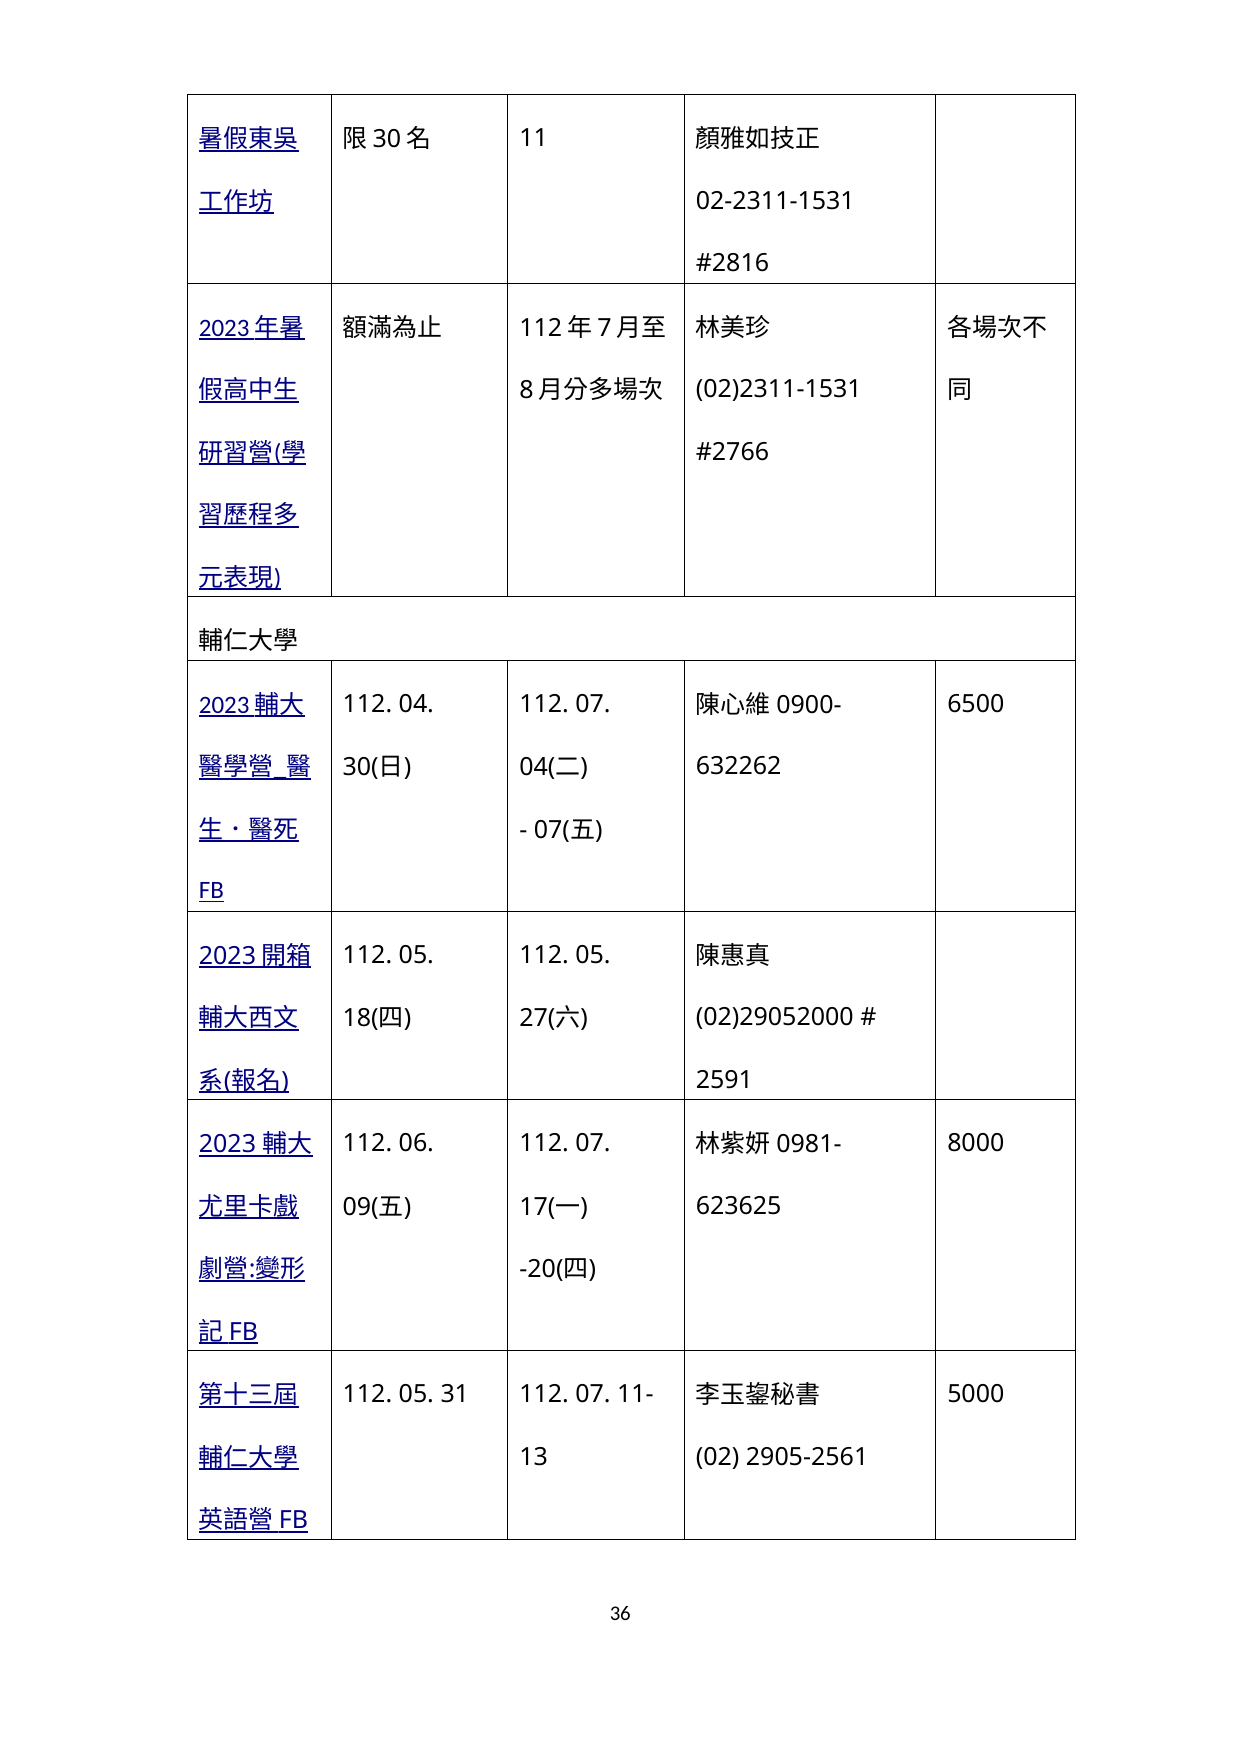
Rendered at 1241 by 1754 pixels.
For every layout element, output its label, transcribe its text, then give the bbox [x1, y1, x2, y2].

table_cell 林紫妍 0981-623625 [685, 1100, 935, 1350]
table_cell 2023 輔大尤里卡戲劇營:變形記FB [188, 1100, 331, 1350]
table_cell 第十三屆輔仁大學英語營FB [188, 1351, 331, 1539]
table_cell 2023年暑假高中生研習營(學習歷程多元表現) [188, 284, 331, 596]
table_cell 各場次不同 [936, 284, 1075, 596]
table_cell 李玉鋆秘書 (02) 2905-2561 [685, 1351, 935, 1539]
table_cell 112. 05. 31 [332, 1351, 507, 1539]
table_cell 限30名 [332, 95, 507, 283]
table_cell 112. 04. 30(日) [332, 661, 507, 911]
table_cell 額滿為止 [332, 284, 507, 596]
table_cell 112年7月至8月分多場次 [508, 284, 684, 596]
table_cell 112. 07. 04(二) - 07(五) [508, 661, 684, 911]
table_cell 輔仁大學 [188, 597, 1075, 660]
table_cell 112. 05. 27(六) [508, 912, 684, 1099]
table_cell 112. 07. 17(一) -20(四) [508, 1100, 684, 1350]
table_cell 8000 [936, 1100, 1075, 1350]
table_cell 112. 05. 18(四) [332, 912, 507, 1099]
table_cell 6500 [936, 661, 1075, 911]
table_cell 暑假東吳工作坊 [188, 95, 331, 283]
table_cell 112. 07. 11-13 [508, 1351, 684, 1539]
table_cell 顏雅如技正 02-2311-1531 #2816 [685, 95, 935, 283]
table_cell 112. 06. 09(五) [332, 1100, 507, 1350]
table_cell 2023開箱輔大西文系(報名) [188, 912, 331, 1099]
table_cell [936, 912, 1075, 1099]
table_cell 2023輔大醫學營_醫生．醫死FB [188, 661, 331, 911]
table_cell 陳心維 0900-632262 [685, 661, 935, 911]
table_cell 5000 [936, 1351, 1075, 1539]
table_cell 林美珍 (02)2311-1531 #2766 [685, 284, 935, 596]
table_cell 陳惠真 (02)29052000 # 2591 [685, 912, 935, 1099]
table_cell [936, 95, 1075, 283]
table_cell 11 [508, 95, 684, 283]
